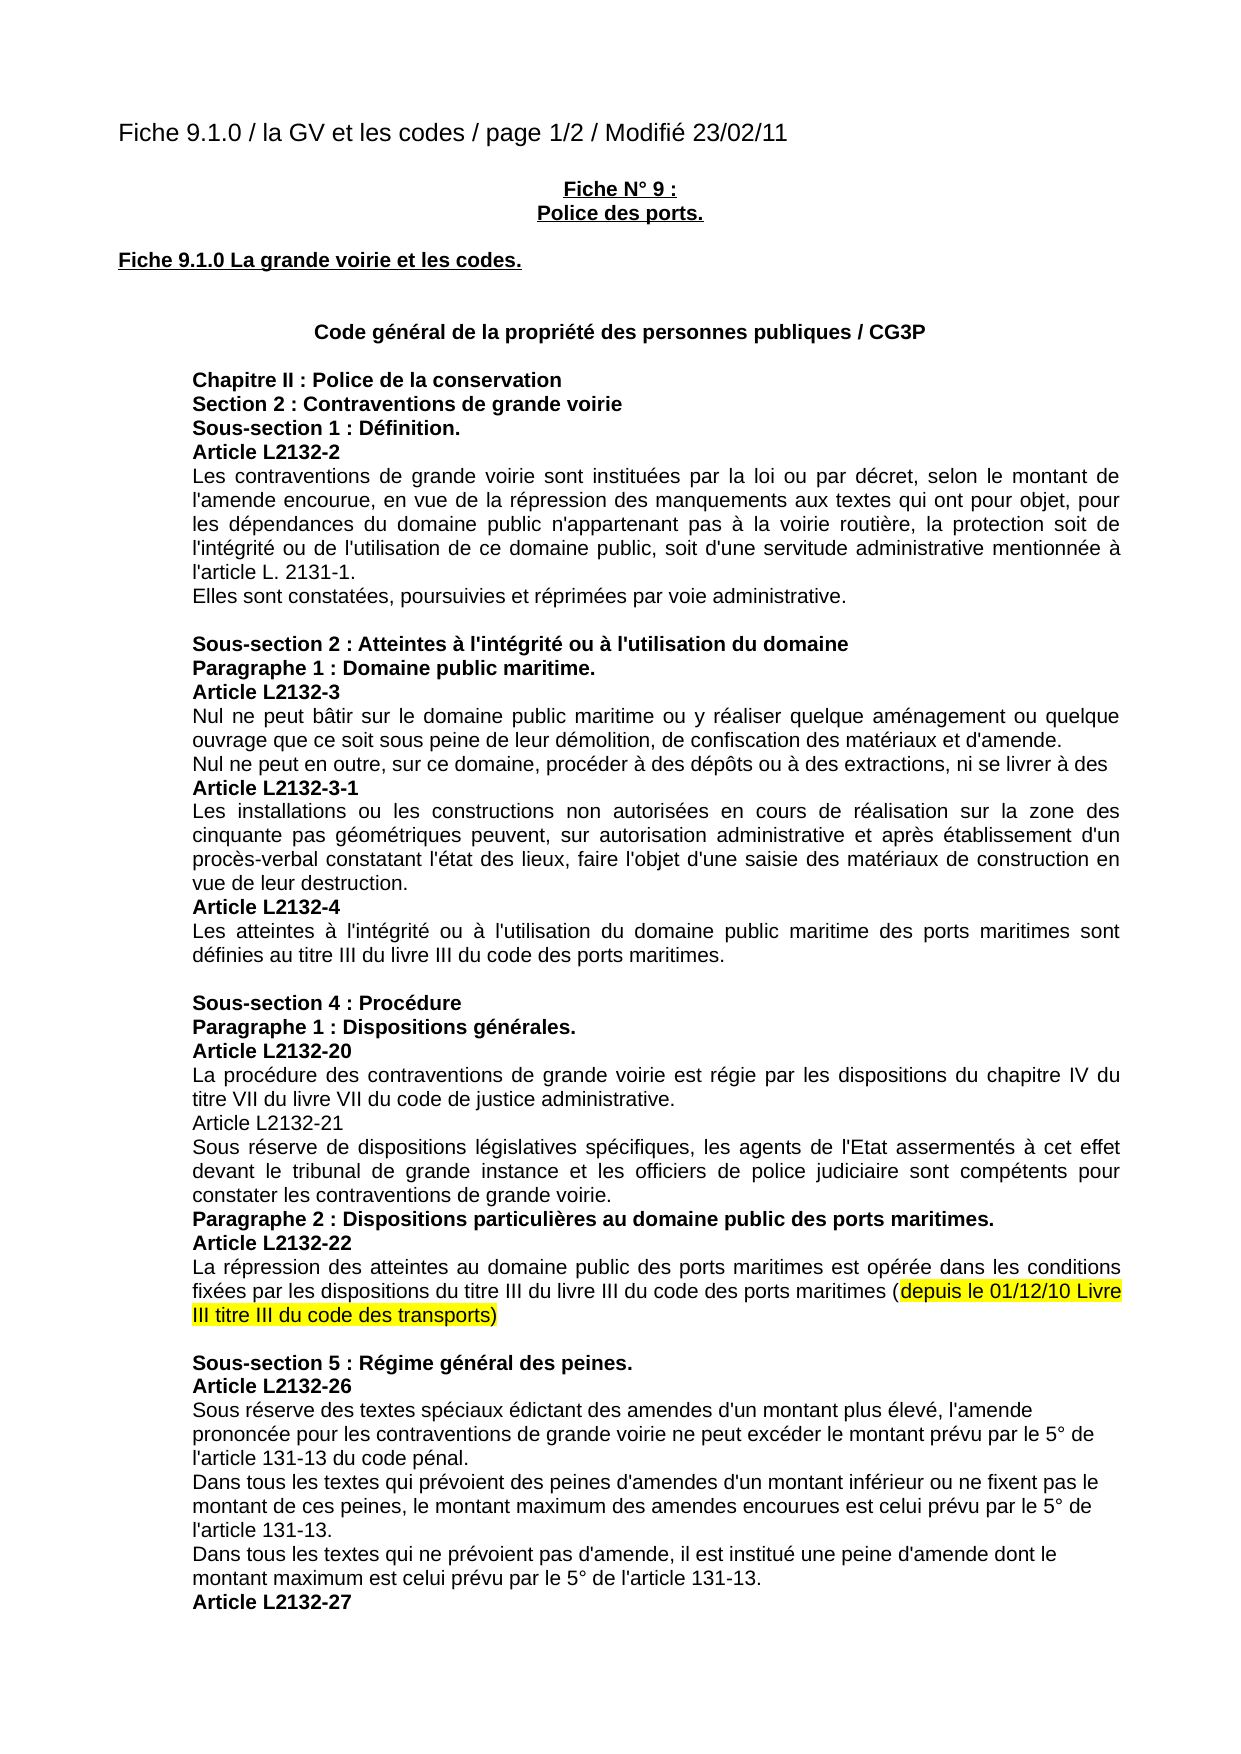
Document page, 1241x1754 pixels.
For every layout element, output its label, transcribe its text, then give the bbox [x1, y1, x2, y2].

subtitle Fiche N° 9 : [118, 176, 1122, 200]
text Nul ne peut en outre, sur ce domaine, procéder à des dépôts ou à des extractions, ni se livrer à des [192, 751, 1122, 775]
text montant maximum est celui prévu par le 5° de l'article 131-13. [192, 1566, 1122, 1590]
text Section 2 : Contraventions de grande voirie [192, 392, 1122, 416]
text Sous-section 1 : Définition. [192, 416, 1122, 440]
text Les atteintes à l'intégrité ou à l'utilisation du domaine public maritime des ports maritimes sont définies au titre III du livre III du code des ports maritimes. [192, 919, 1122, 967]
text Police des ports. [118, 200, 1122, 224]
text Dans tous les textes qui prévoient des peines d'amendes d'un montant inférieur ou ne fixent pas le [192, 1470, 1122, 1494]
text Article L2132-2 [192, 440, 1122, 464]
text Article L2132-27 [192, 1590, 1122, 1614]
text Elles sont constatées, poursuivies et réprimées par voie administrative. [192, 584, 1122, 608]
text Les contraventions de grande voirie sont instituées par la loi ou par décret, selon le montant de l'amende encourue, en vue de la répression des manquements aux textes qui ont pour objet, pour les dépendances du domaine public n'appartenant pas à la voirie routière, la protection soit de l'intégrité ou de l'utilisation de ce domaine public, soit d'une servitude administrative mentionnée à l'article L. 2131-1. [192, 464, 1122, 584]
text Article L2132-20 [192, 1039, 1122, 1063]
text Article L2132-26 [192, 1374, 1122, 1398]
text Sous-section 4 : Procédure [192, 991, 1122, 1015]
text Article L2132-4 [192, 895, 1122, 919]
text Les installations ou les constructions non autorisées en cours de réalisation sur la zone des cinquante pas géométriques peuvent, sur autorisation administrative et après établissement d'un procès-verbal constatant l'état des lieux, faire l'objet d'une saisie des matériaux de construction en vue de leur destruction. [192, 799, 1122, 895]
text Paragraphe 2 : Dispositions particulières au domaine public des ports maritimes. [192, 1207, 1122, 1231]
text Nul ne peut bâtir sur le domaine public maritime ou y réaliser quelque aménagement ou quelque ouvrage que ce soit sous peine de leur démolition, de confiscation des matériaux et d'amende. [192, 703, 1122, 751]
text l'article 131-13. [192, 1518, 1122, 1542]
text Code général de la propriété des personnes publiques / CG3P [118, 320, 1122, 344]
text La procédure des contraventions de grande voirie est régie par les dispositions du chapitre IV du titre VII du livre VII du code de justice administrative. [192, 1063, 1122, 1111]
text Sous réserve des textes spéciaux édictant des amendes d'un montant plus élevé, l'amende prononcée pour les contraventions de grande voirie ne peut excéder le montant prévu par le 5° de l'article 131-13 du code pénal. [192, 1398, 1122, 1470]
text Article L2132-3 [192, 679, 1122, 703]
text Chapitre II : Police de la conservation [192, 368, 1122, 392]
text Article L2132-3-1 [192, 775, 1122, 799]
text Dans tous les textes qui ne prévoient pas d'amende, il est institué une peine d'amende dont le [192, 1542, 1122, 1566]
text Paragraphe 1 : Dispositions générales. [192, 1015, 1122, 1039]
text Sous réserve de dispositions législatives spécifiques, les agents de l'Etat assermentés à cet effet devant le tribunal de grande instance et les officiers de police judiciaire sont compétents pour constater les contraventions de grande voirie. [192, 1135, 1122, 1207]
text Article L2132-21 [192, 1111, 1122, 1135]
text Article L2132-22 [192, 1231, 1122, 1254]
text Sous-section 2 : Atteintes à l'intégrité ou à l'utilisation du domaine [192, 632, 1122, 656]
text Sous-section 5 : Régime général des peines. [192, 1350, 1122, 1374]
subtitle Fiche 9.1.0 La grande voirie et les codes. [118, 248, 1122, 272]
text Paragraphe 1 : Domaine public maritime. [192, 656, 1122, 679]
text La répression des atteintes au domaine public des ports maritimes est opérée dans les conditions fixées par les dispositions du titre III du livre III du code des ports maritimes (depuis le 01/12/10 Livre III titre III du code des transports) [192, 1254, 1122, 1326]
text montant de ces peines, le montant maximum des amendes encourues est celui prévu par le 5° de [192, 1494, 1122, 1518]
